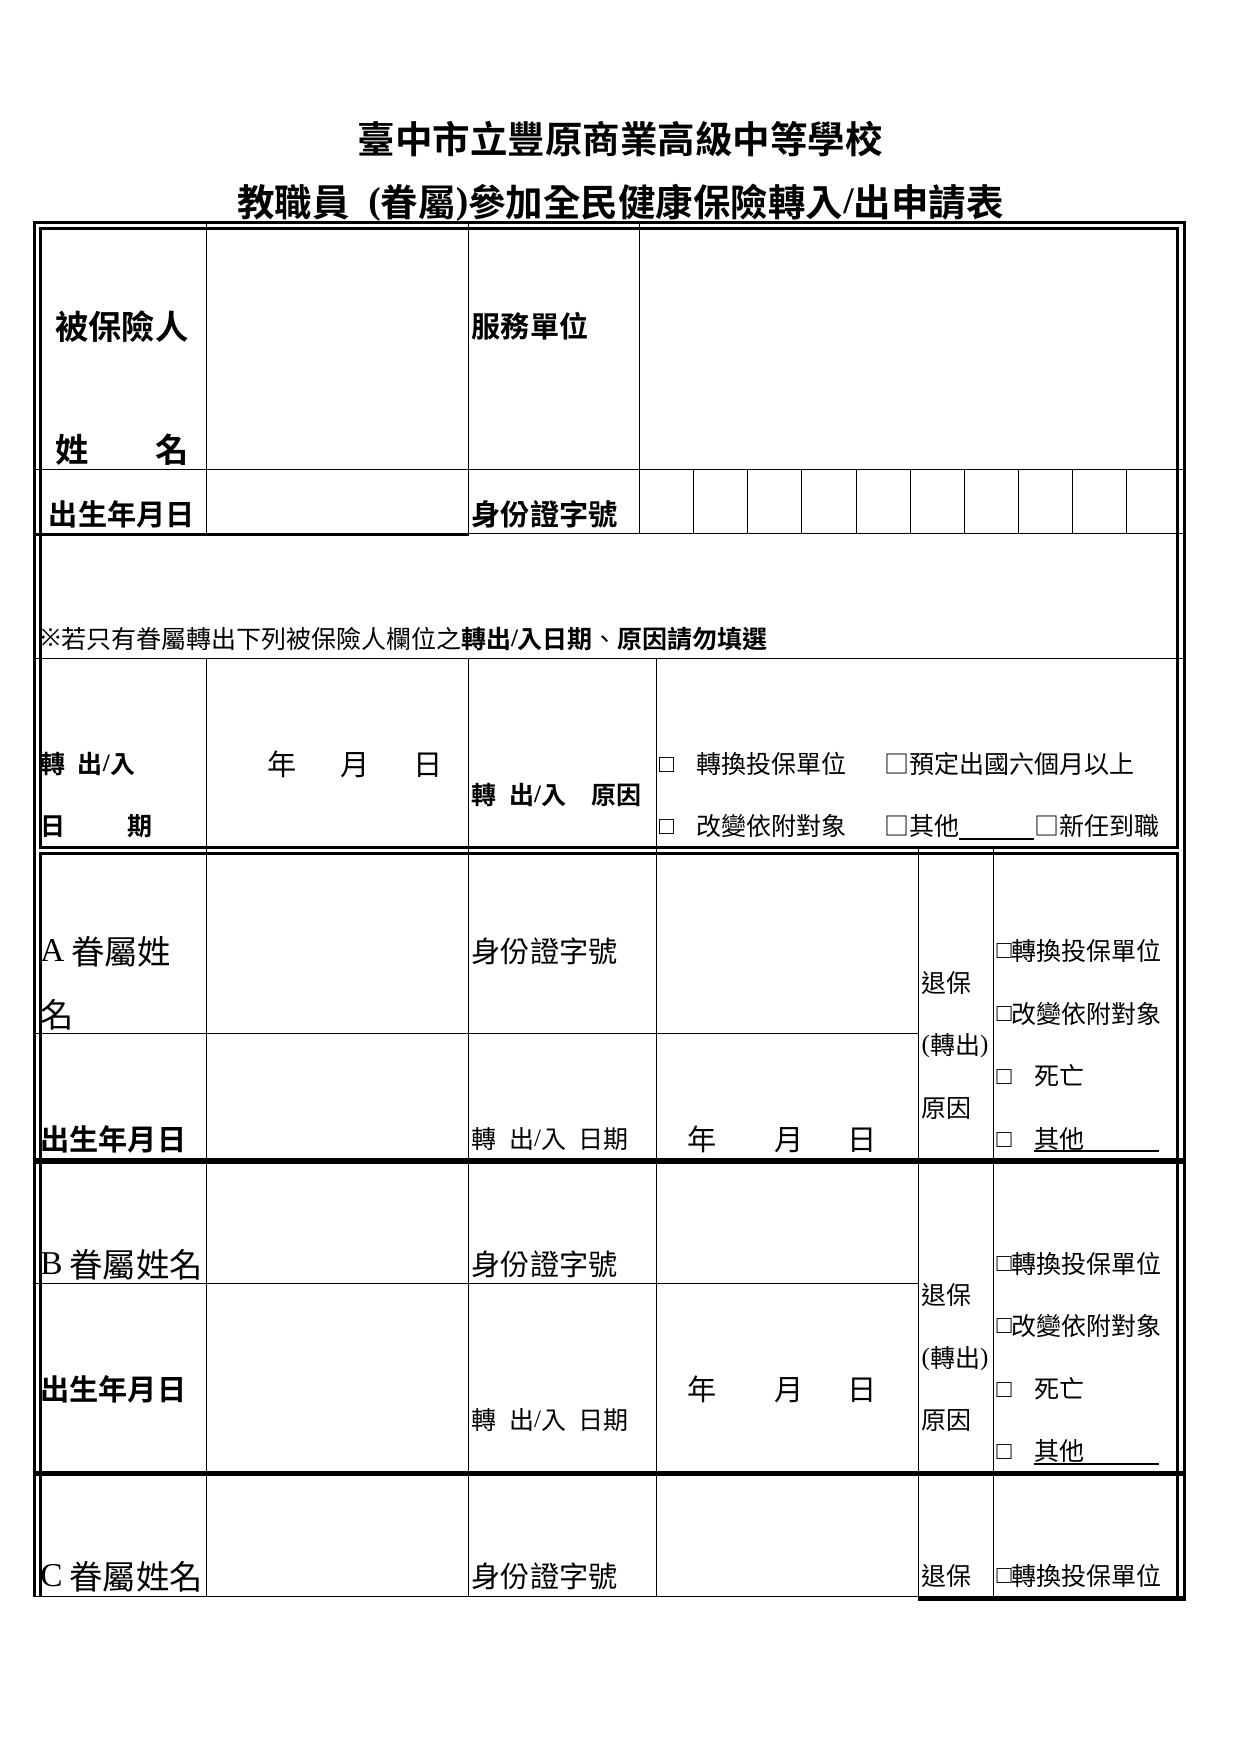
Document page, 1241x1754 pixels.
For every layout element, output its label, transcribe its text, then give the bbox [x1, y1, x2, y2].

table_cell [1073, 470, 1126, 533]
table_header [640, 224, 1181, 468]
table_cell ※若只有眷屬轉出下列被保險人欄位之轉出/入日期、原因請勿填選 [42, 534, 1176, 658]
table_cell [207, 1034, 468, 1158]
table_cell 身份證字號 [469, 470, 639, 533]
table_cell 出生年月日 [42, 1284, 206, 1471]
table_cell [802, 470, 856, 533]
table_cell 身份證字號 [469, 855, 656, 1033]
table_header 被保險人 姓 名 [37, 224, 206, 468]
table_cell 轉換投保單位 □預定出國六個月以上 改變依附對象 □其他 □新任到職 [657, 659, 1176, 846]
table_cell [207, 855, 468, 1033]
table_cell □轉換投保單位 □改變依附對象 死亡 其他 [994, 1164, 1176, 1471]
table_header [207, 230, 468, 468]
text 教職員 (眷屬)參加全民健康保險轉入/出申請表 [71, 158, 1169, 221]
table_cell 退保(轉出)原因 [919, 1164, 993, 1471]
table_cell 轉 出/入 日期 [469, 1034, 656, 1158]
table_cell 年 月 日 [657, 1284, 918, 1471]
table_cell 出生年月日 [42, 1034, 206, 1158]
table_cell [911, 470, 964, 533]
table_cell [748, 470, 801, 533]
table_cell 轉 出/入 日 期 [42, 659, 206, 846]
table_cell C眷屬姓名 [42, 1476, 206, 1596]
table_cell [207, 1476, 468, 1596]
table_cell 轉 出/入 日期 [469, 1284, 656, 1471]
text 臺中市立豐原商業高級中等學校 [71, 96, 1169, 158]
table_cell [857, 470, 910, 533]
table_cell A眷屬姓名 [37, 846, 206, 1033]
table_cell [1127, 470, 1176, 533]
table_cell [657, 1476, 918, 1596]
table_cell [207, 470, 468, 533]
table_cell 退保 [919, 1476, 993, 1596]
table_cell [640, 470, 693, 533]
table_cell □轉換投保單位 [994, 1476, 1176, 1596]
table_header [640, 230, 1176, 468]
table_cell B眷屬姓名 [42, 1164, 206, 1283]
table_cell 退保(轉出)原因 [919, 855, 993, 1158]
table_cell 年 月 日 [207, 659, 468, 846]
table_cell [657, 855, 918, 1033]
table_cell [965, 470, 1018, 533]
table_cell [1019, 470, 1072, 533]
table_header 服務單位 [469, 230, 639, 468]
table_cell □轉換投保單位 □改變依附對象 死亡 其他 [994, 846, 1181, 1158]
table_cell 年 月 日 [657, 1034, 918, 1158]
table_cell [657, 1164, 918, 1283]
table_cell 出生年月日 [42, 470, 206, 533]
table_cell 身份證字號 [469, 1164, 656, 1283]
table_cell [207, 1164, 468, 1283]
table_cell 身份證字號 [469, 1476, 656, 1596]
table_cell [694, 470, 747, 533]
table_cell [207, 1284, 468, 1471]
table_cell 轉 出/入 原因 [469, 659, 656, 846]
